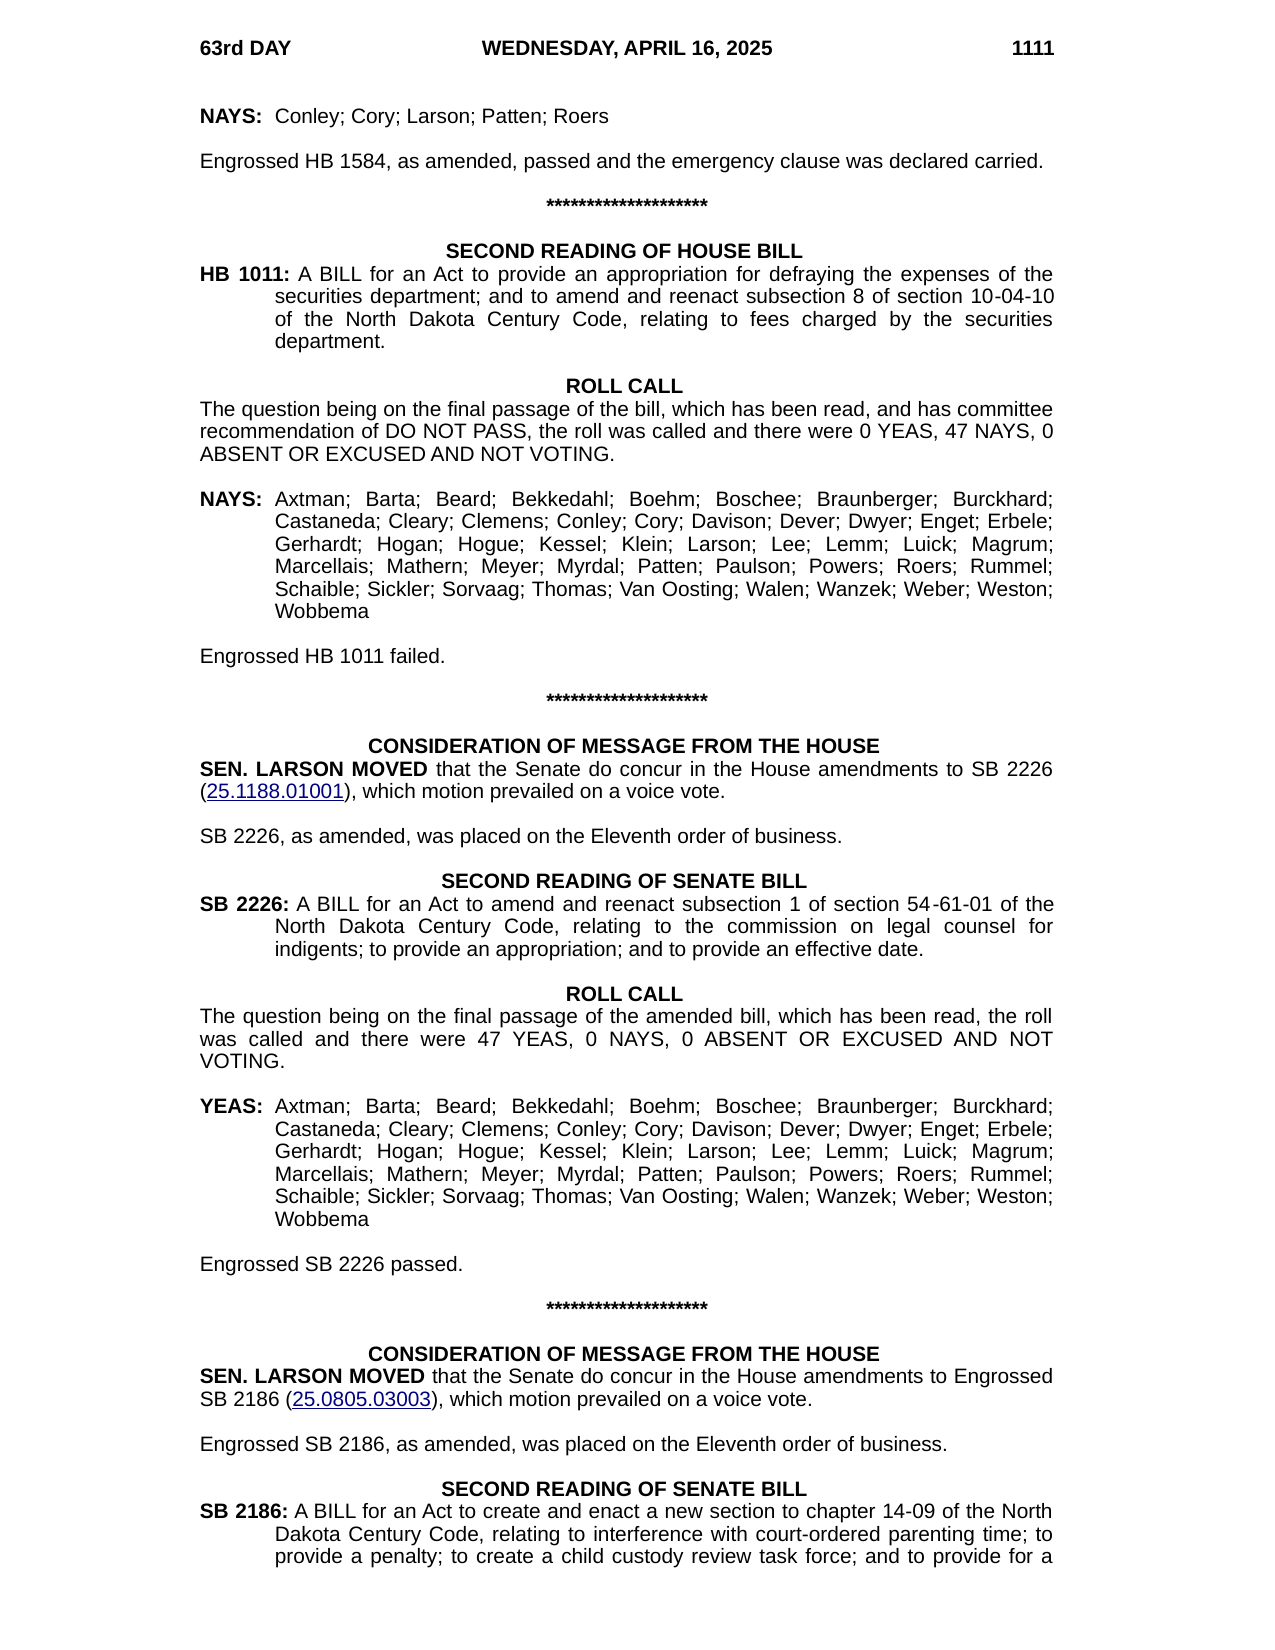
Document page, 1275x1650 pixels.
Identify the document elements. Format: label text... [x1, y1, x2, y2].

text ROLL CALL [199, 376, 1054, 398]
text SECOND READING OF SENATE BILL [199, 871, 1054, 893]
title HB 1011: A BILL for an Act to provide an appropriation for defraying the expenses of the securities department; and to amend and reenact subsection 8 of section 10‑04‑10 of the North Dakota Century Code, relating to fees charged by the securities department. [199, 263, 1054, 353]
text SECOND READING OF HOUSE BILL [199, 241, 1054, 263]
text ******************** [199, 691, 1054, 713]
title SB 2186: A BILL for an Act to create and enact a new section to chapter 14-09 of the North Dakota Century Code, relating to interference with court-ordered parenting time; to provide a penalty; to create a child custody review task force; and to provide for a [199, 1501, 1054, 1568]
subtitle Page 1110 [9, 9, 109, 57]
text CONSIDERATION OF MESSAGE FROM THE HOUSE [199, 1343, 1054, 1366]
text Engrossed HB 1011 failed. [199, 646, 1054, 668]
text ******************** [199, 196, 1054, 218]
title YEAS: Axtman; Barta; Beard; Bekkedahl; Boehm; Boschee; Braunberger; Burckhard; Castaneda; Cleary; Clemens; Conley; Cory; Davison; Dever; Dwyer; Enget; Erbele; Gerhardt; Hogan; Hogue; Kessel; Klein; Larson; Lee; Lemm; Luick; Magrum; Marcellais; Mathern; Meyer; Myrdal; Patten; Paulson; Powers; Roers; Rummel; Schaible; Sickler; Sorvaag; Thomas; Van Oosting; Walen; Wanzek; Weber; Weston; Wobbema [199, 1096, 1054, 1231]
text Engrossed HB 1584, as amended, passed and the emergency clause was declared carried. [199, 151, 1054, 173]
title [0, 0, 118, 66]
text SB 2226, as amended, was placed on the Eleventh order of business. [199, 826, 1054, 848]
text The question being on the final passage of the amended bill, which has been read, the roll was called and there were 47 YEAS, 0 NAYS, 0 ABSENT OR EXCUSED AND NOT VOTING. [199, 1006, 1054, 1073]
title NAYS: Axtman; Barta; Beard; Bekkedahl; Boehm; Boschee; Braunberger; Burckhard; Castaneda; Cleary; Clemens; Conley; Cory; Davison; Dever; Dwyer; Enget; Erbele; Gerhardt; Hogan; Hogue; Kessel; Klein; Larson; Lee; Lemm; Luick; Magrum; Marcellais; Mathern; Meyer; Myrdal; Patten; Paulson; Powers; Roers; Rummel; Schaible; Sickler; Sorvaag; Thomas; Van Oosting; Walen; Wanzek; Weber; Weston; Wobbema [199, 488, 1054, 623]
text ******************** [199, 1298, 1054, 1321]
text The question being on the final passage of the bill, which has been read, and has committee recommendation of DO NOT PASS, the roll was called and there were 0 YEAS, 47 NAYS, 0 ABSENT OR EXCUSED AND NOT VOTING. [199, 398, 1054, 466]
text Engrossed SB 2226 passed. [199, 1253, 1054, 1276]
text ROLL CALL [199, 983, 1054, 1006]
title SB 2226: A BILL for an Act to amend and reenact subsection 1 of section 54‑61‑01 of the North Dakota Century Code, relating to the commission on legal counsel for indigents; to provide an appropriation; and to provide an effective date. [199, 893, 1054, 961]
text Engrossed SB 2186, as amended, was placed on the Eleventh order of business. [199, 1433, 1054, 1456]
text SECOND READING OF SENATE BILL [199, 1478, 1054, 1501]
title NAYS: Conley; Cory; Larson; Patten; Roers [199, 106, 1054, 128]
text SEN. LARSON MOVED that the Senate do concur in the House amendments to Engrossed SB 2186 (25.0805.03003), which motion prevailed on a voice vote. [199, 1366, 1054, 1411]
text CONSIDERATION OF MESSAGE FROM THE HOUSE [199, 736, 1054, 758]
text SEN. LARSON MOVED that the Senate do concur in the House amendments to SB 2226 (25.1188.01001), which motion prevailed on a voice vote. [199, 758, 1054, 803]
